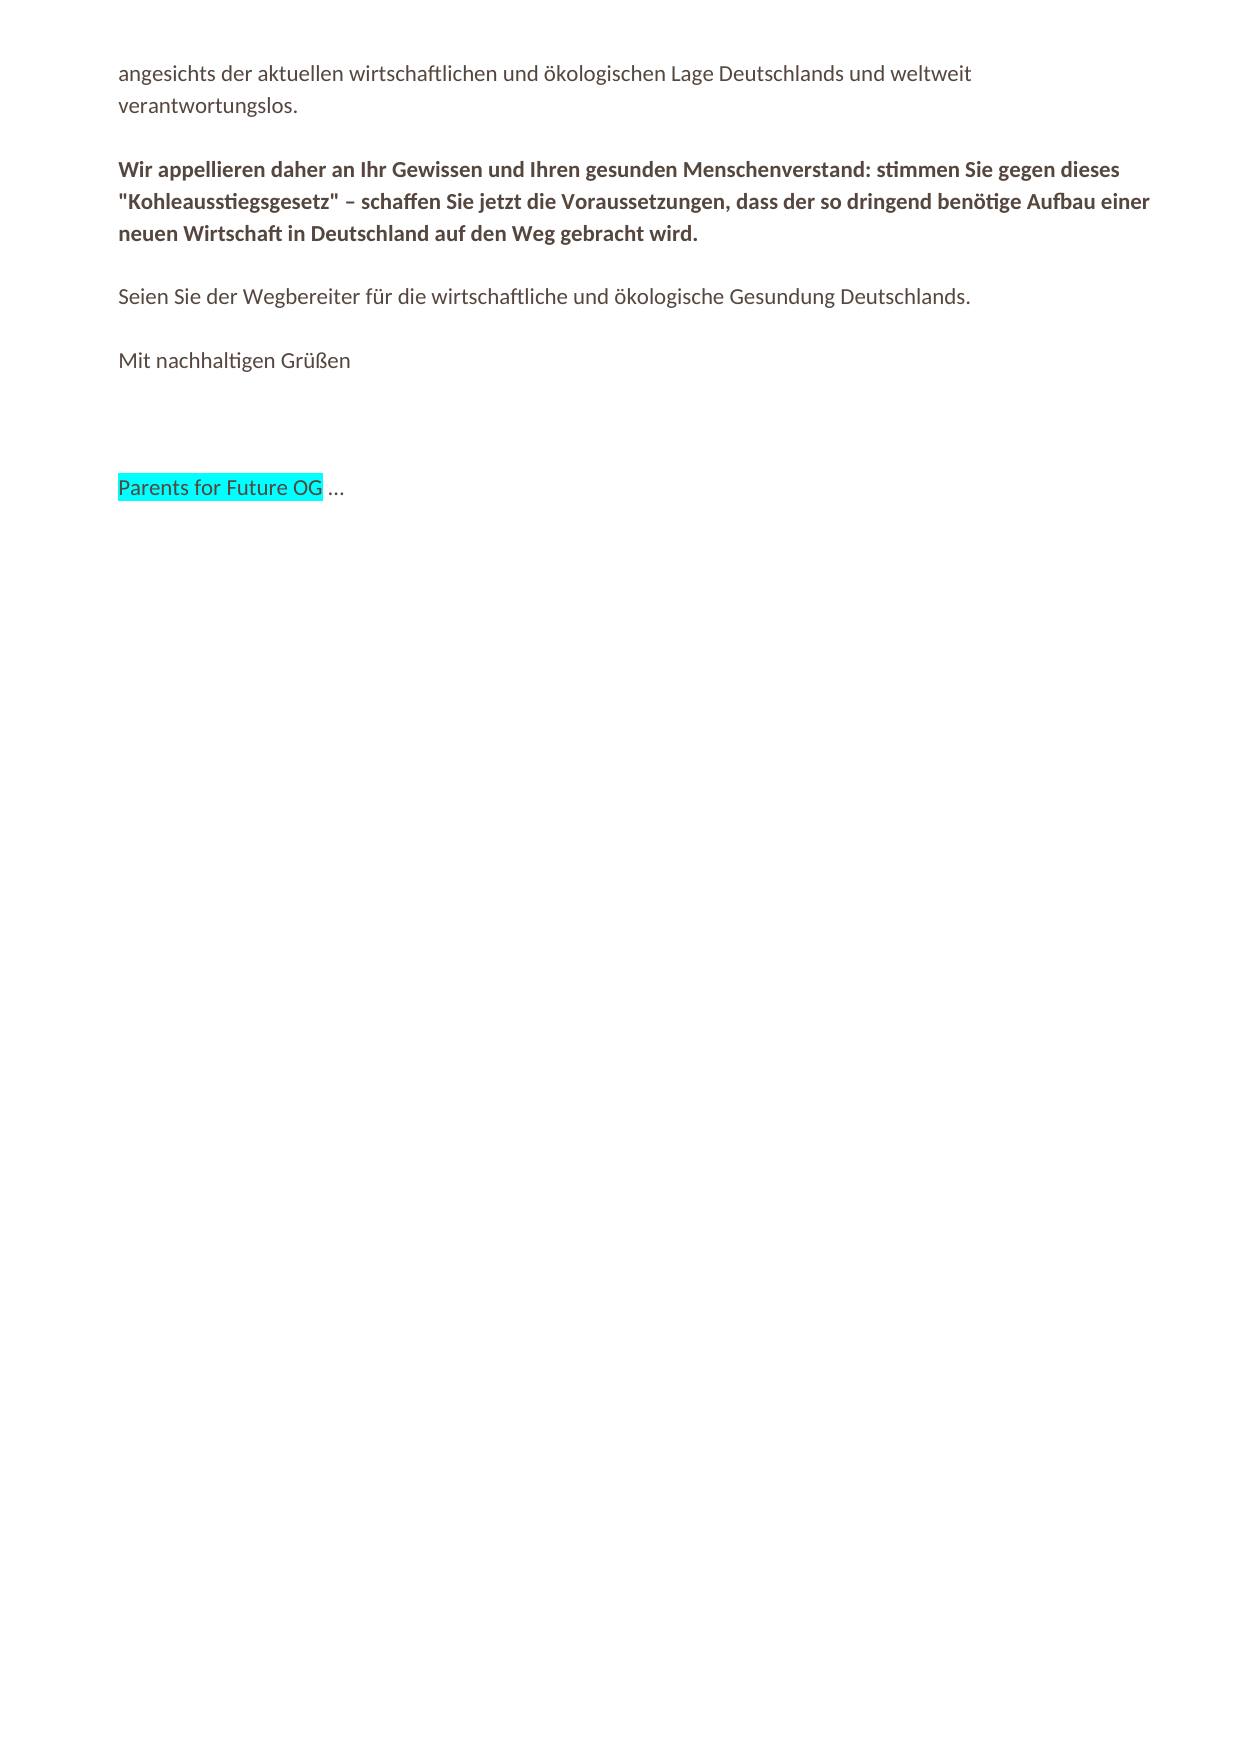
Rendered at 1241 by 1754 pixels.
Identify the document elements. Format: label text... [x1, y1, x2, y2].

text Mit nachhaltigen Grüßen [118, 346, 1152, 374]
text Parents for Future OG … [118, 473, 1152, 501]
text Wir appellieren daher an Ihr Gewissen und Ihren gesunden Menschenverstand: stimmen Sie gegen dieses "Kohleausstiegsgesetz" – schaffen Sie jetzt die Voraussetzungen, dass der so dringend benötige Aufbau einer neuen Wirtschaft in Deutschland auf den Weg gebracht wird. [118, 155, 1152, 247]
text angesichts der aktuellen wirtschaftlichen und ökologischen Lage Deutschlands und weltweit verantwortungslos. [118, 59, 1152, 119]
text Seien Sie der Wegbereiter für die wirtschaftliche und ökologische Gesundung Deutschlands. [118, 282, 1152, 311]
